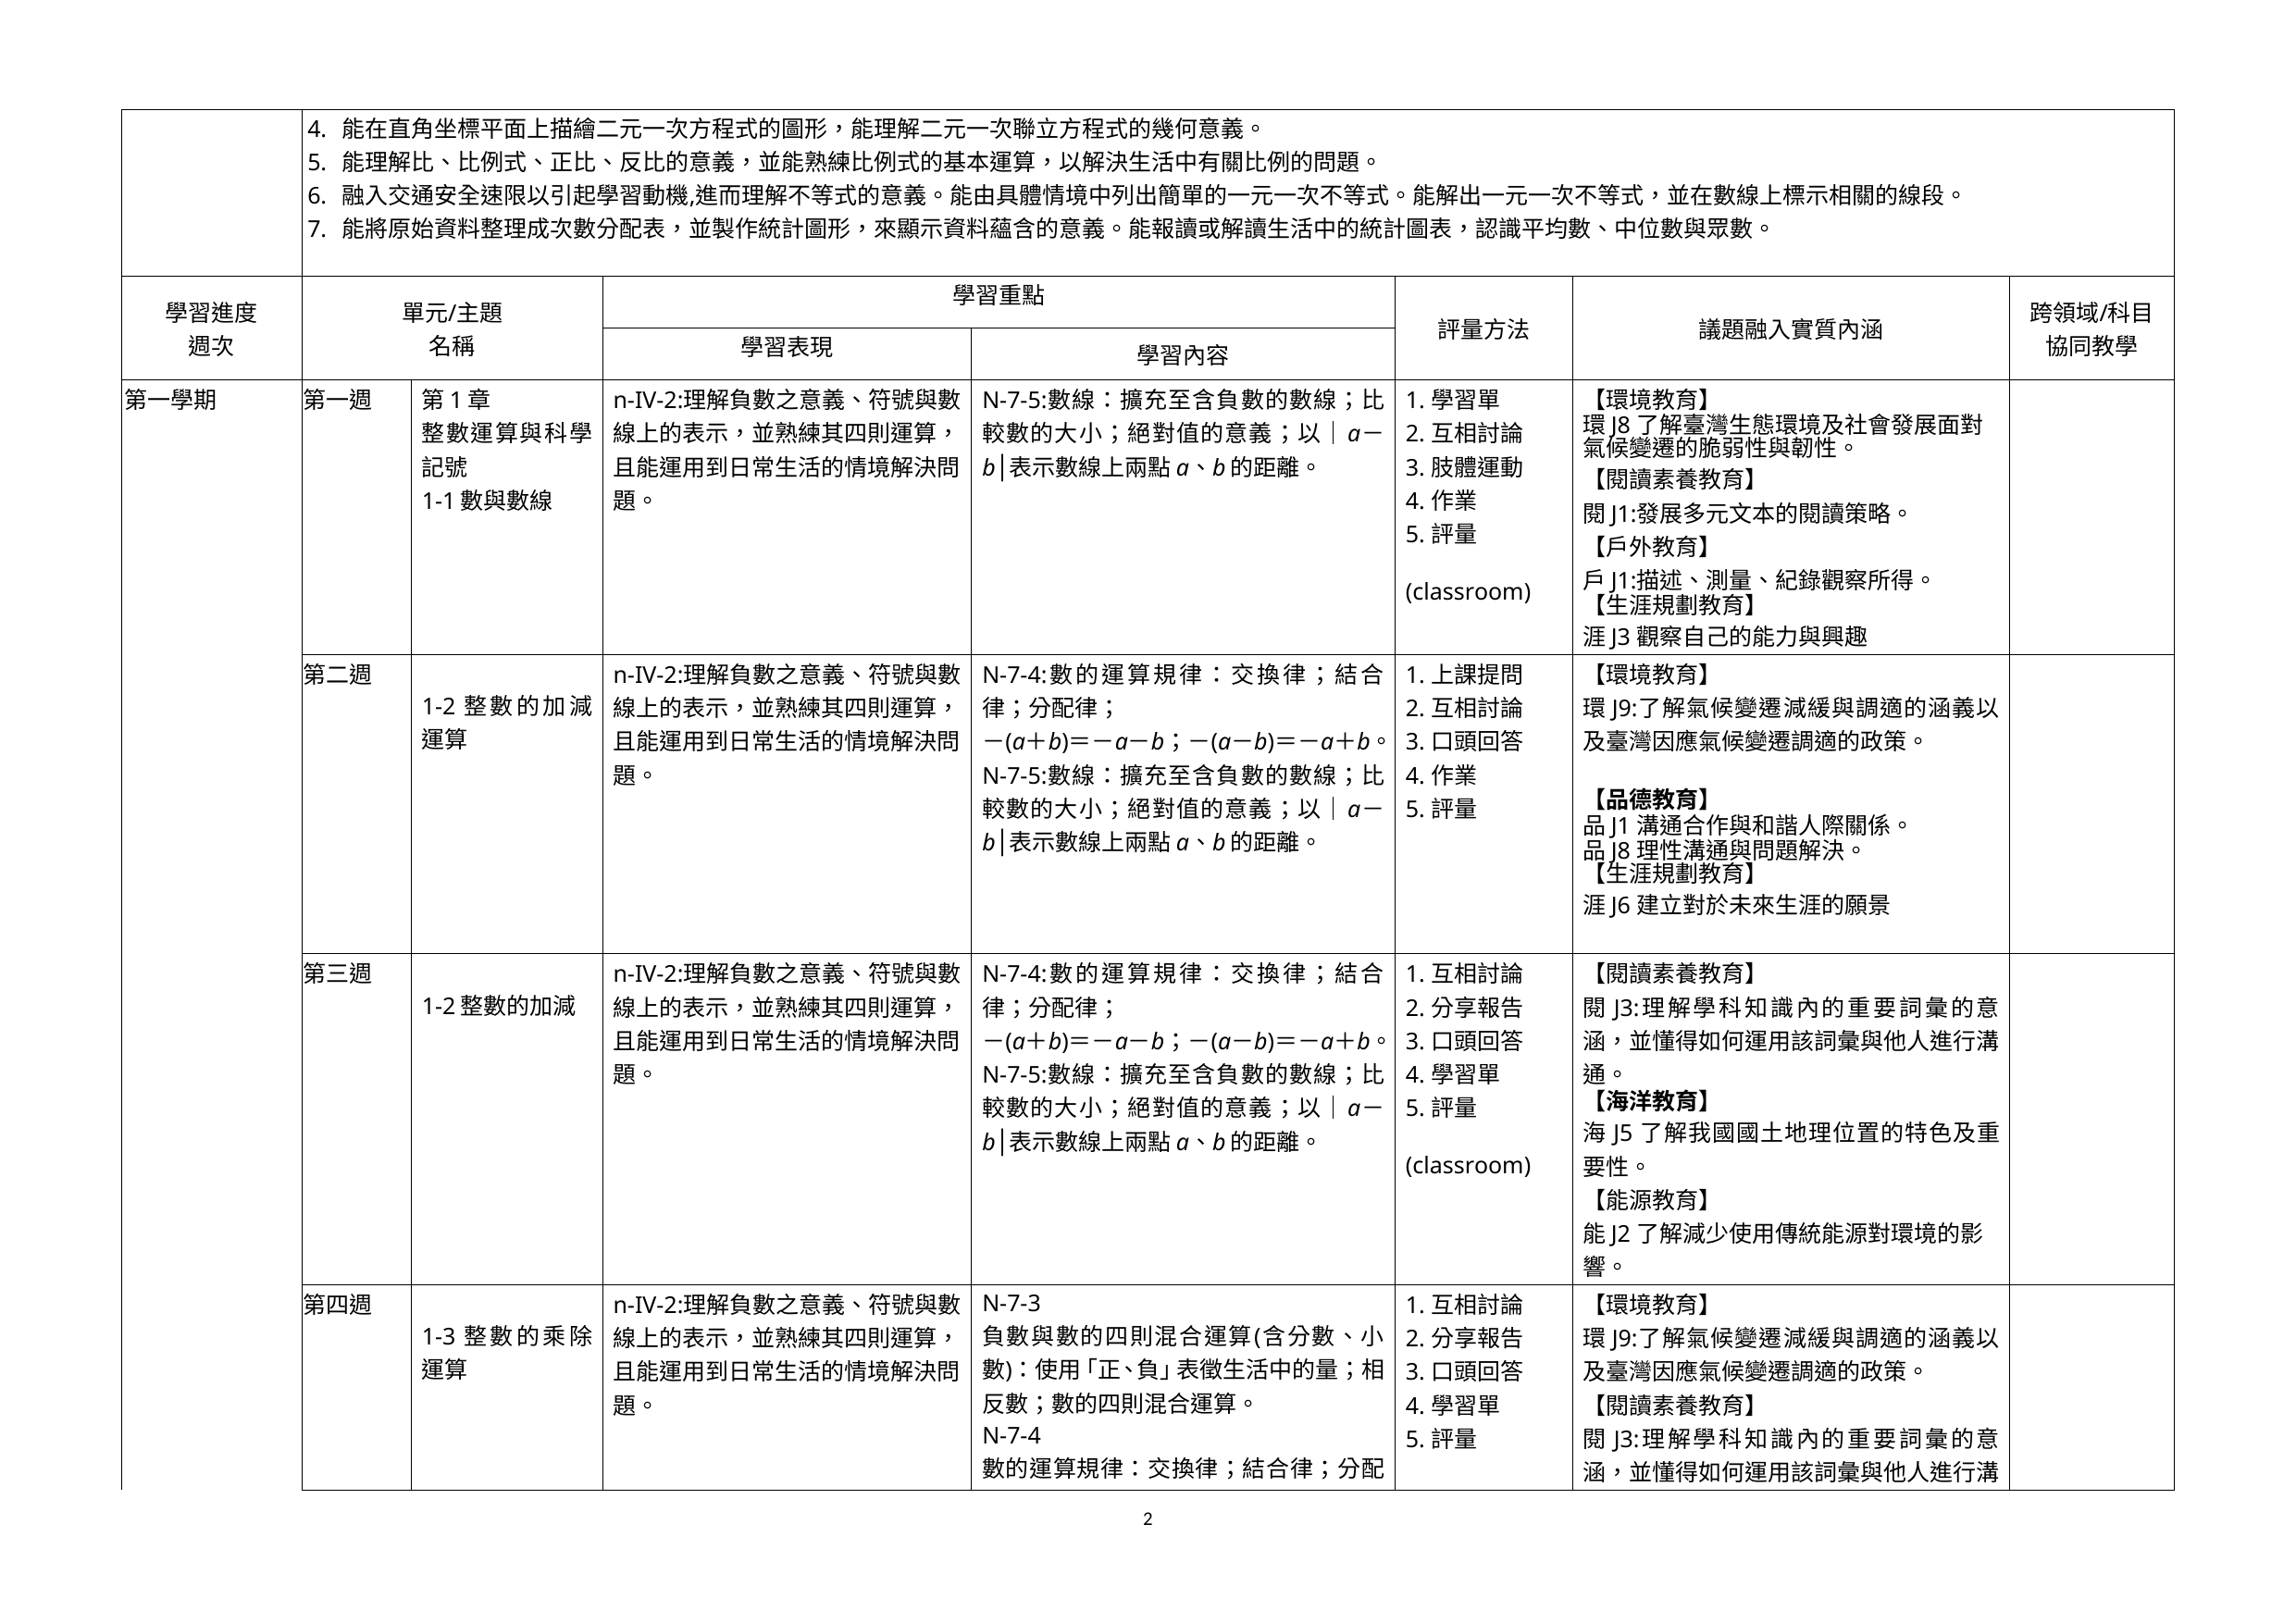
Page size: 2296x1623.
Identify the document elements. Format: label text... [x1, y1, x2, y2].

table_cell N-7-5:數線：擴充至含負數的數線；比較數的大小；絕對值的意義；以│a－b│表示數線上兩點a、b的距離。 [972, 380, 1395, 654]
table_cell 第1章 整數運算與科學記號 1-1數與數線 [412, 380, 602, 654]
table_cell n-IV-2:理解負數之意義、符號與數線上的表示，並熟練其四則運算，且能運用到日常生活的情境解決問題。 [603, 655, 971, 953]
table_cell 學習進度 週次 [122, 277, 302, 379]
table_cell 學習重點 [603, 277, 1395, 328]
table_cell 【環境教育】 環J9:了解氣候變遷減緩與調適的涵義以及臺灣因應氣候變遷調適的政策。 【品德教育】 品J1 溝通合作與和諧人際關係。 品J8 理性溝通與問題解決。 【生涯規劃教育】 涯J6 建立對於未來生涯的願景 [1573, 655, 2009, 953]
table_cell 1. 上課提問 2. 互相討論 3. 口頭回答 4. 作業 5. 評量 [1396, 655, 1572, 953]
table_cell 1-2整數的加減運算 [412, 655, 602, 953]
table_cell 1. 學習單 2. 互相討論 3. 肢體運動 4. 作業 5. 評量 (classroom) [1396, 380, 1572, 654]
table_cell 跨領域/科目協同教學 [2010, 277, 2174, 379]
table_cell n-IV-2:理解負數之意義、符號與數線上的表示，並熟練其四則運算，且能運用到日常生活的情境解決問題。 [603, 1285, 971, 1489]
table_cell 【環境教育】 環J8 了解臺灣生態環境及社會發展面對氣候變遷的脆弱性與韌性。 【閱讀素養教育】 閱J1:發展多元文本的閱讀策略。 【戶外教育】 戶J1:描述、測量、紀錄觀察所得。 【生涯規劃教育】 涯J3 觀察自己的能力與興趣 [1573, 380, 2009, 654]
table_cell 1. 互相討論 2. 分享報告 3. 口頭回答 4. 學習單 5. 評量 (classroom) [1396, 954, 1572, 1284]
table_cell [2010, 1285, 2174, 1489]
table_cell 學習表現 [603, 328, 971, 379]
table_cell [2010, 954, 2174, 1284]
table_cell 第四週 [303, 1285, 411, 1489]
table_cell 議題融入實質內涵 [1573, 277, 2009, 379]
table_cell n-IV-2:理解負數之意義、符號與數線上的表示，並熟練其四則運算，且能運用到日常生活的情境解決問題。 [603, 954, 971, 1284]
table_cell 單元/主題 名稱 [303, 277, 602, 379]
table_cell n-IV-2:理解負數之意義、符號與數線上的表示，並熟練其四則運算，且能運用到日常生活的情境解決問題。 [603, 380, 971, 654]
table_cell [2010, 380, 2174, 654]
table_cell N-7-3 負數與數的四則混合運算(含分數、小數)：使用「正、負」表徵生活中的量；相反數；數的四則混合運算。 N-7-4 數的運算規律：交換律；結合律；分配 [972, 1285, 1395, 1489]
table_cell 第一學期 [122, 380, 302, 1489]
table_cell N-7-4:數的運算規律：交換律；結合律；分配律； －(a＋b)＝－a－b；－(a－b)＝－a＋b。 N-7-5:數線：擴充至含負數的數線；比較數的大小；絕對值的意義；以│a－b│表示數線上兩點a、b的距離。 [972, 954, 1395, 1284]
table_cell 【環境教育】 環J9:了解氣候變遷減緩與調適的涵義以及臺灣因應氣候變遷調適的政策。 【閱讀素養教育】 閱J3:理解學科知識內的重要詞彙的意涵，並懂得如何運用該詞彙與他人進行溝 [1573, 1285, 2009, 1489]
table_cell 【閱讀素養教育】 閱J3:理解學科知識內的重要詞彙的意涵，並懂得如何運用該詞彙與他人進行溝通。 【海洋教育】 海 J5 了解我國國土地理位置的特色及重要性。 【能源教育】 能J2 了解減少使用傳統能源對環境的影響。 [1573, 954, 2009, 1284]
table_cell 1-3整數的乘除運算 [412, 1285, 602, 1489]
table_cell 第一週 [303, 380, 411, 654]
table_cell 學習內容 [972, 328, 1395, 379]
table_cell N-7-4:數的運算規律：交換律；結合律；分配律； －(a＋b)＝－a－b；－(a－b)＝－a＋b。 N-7-5:數線：擴充至含負數的數線；比較數的大小；絕對值的意義；以│a－b│表示數線上兩點a、b的距離。 [972, 655, 1395, 953]
table_cell 1-2整數的加減 [412, 954, 602, 1284]
table_cell [2010, 655, 2174, 953]
table_cell [122, 110, 302, 276]
table_cell 第三週 [303, 954, 411, 1284]
table_cell 第二週 [303, 655, 411, 953]
table_cell 1. 互相討論 2. 分享報告 3. 口頭回答 4. 學習單 5. 評量 [1396, 1285, 1572, 1489]
table_cell 評量方法 [1396, 277, 1572, 379]
table_cell 111-01 1. 能理解「正、負」的意義以及在數線上的位置並判別數的大小。能了解正負整數的交換律、結合律、分配律、簡易應用與做整數的四則運算。能認識絕對值的符號，並理解絕對值在數線上的圖意。 2. 能辨識質數、合數與知道正整數的質因數，並能做質因數分解。能理解互質，並利用短除法或質因數分解找出兩個數或三個數的最大公因數或最小公倍數，能解決日常生活中 的問題。 3. 能以10為底的指數表達自然科學領域常用的長度、重量、容積單位，如奈米、微米、公分或毫米等，其中含有負數次方的部分能轉換成小數 4. 能熟練乘方的運算，且理解分數乘方的意義與同底數相乘或相除的指數律，並比較其大小。 5. 能以x、y等文字符號列出一元一次式並化簡。能將文字符號所代表的數代入代數式中求值並運用數的運算規則進行代數式的運算。能理解一元一次方程式解的意義，並利用等量公理、移項法則解一元一次方程式，並作驗算。能由具體情境中列出一元一次方程式並解題，且能檢驗所求得的解是否合乎題意。 111-02 認識點、直線、線段、射線、角、三角形、多邊形、正多邊形及其符號的標示。 能理解線對稱圖形的意義及做出線對稱的圖形。能理解立體圖形視圖的意義及繪製對應方向的視圖，並根據視圖判斷觀察的方向。 能理解二元一次聯立方程式，及其解的意義，並能由具體情境中列出二元一次聯立方程式。能熟練使用代入消去法與加減消去法解二元一次方程式的解。 能在直角坐標平面上描繪二元一次方程式的圖形，能理解二元一次聯立方程式的幾何意義。 能理解比、比例式、正比、反比的意義，並能熟練比例式的基本運算，以解決生活中有關比例的問題。 融入交通安全速限以引起學習動機,進而理解不等式的意義。能由具體情境中列出簡單的一元一次不等式。能解出一元一次不等式，並在數線上標示相關的線段。 能將原始資料整理成次數分配表，並製作統計圖形，來顯示資料蘊含的意義。能報讀或解讀生活中的統計圖表，認識平均數、中位數與眾數。 [303, 110, 2174, 276]
